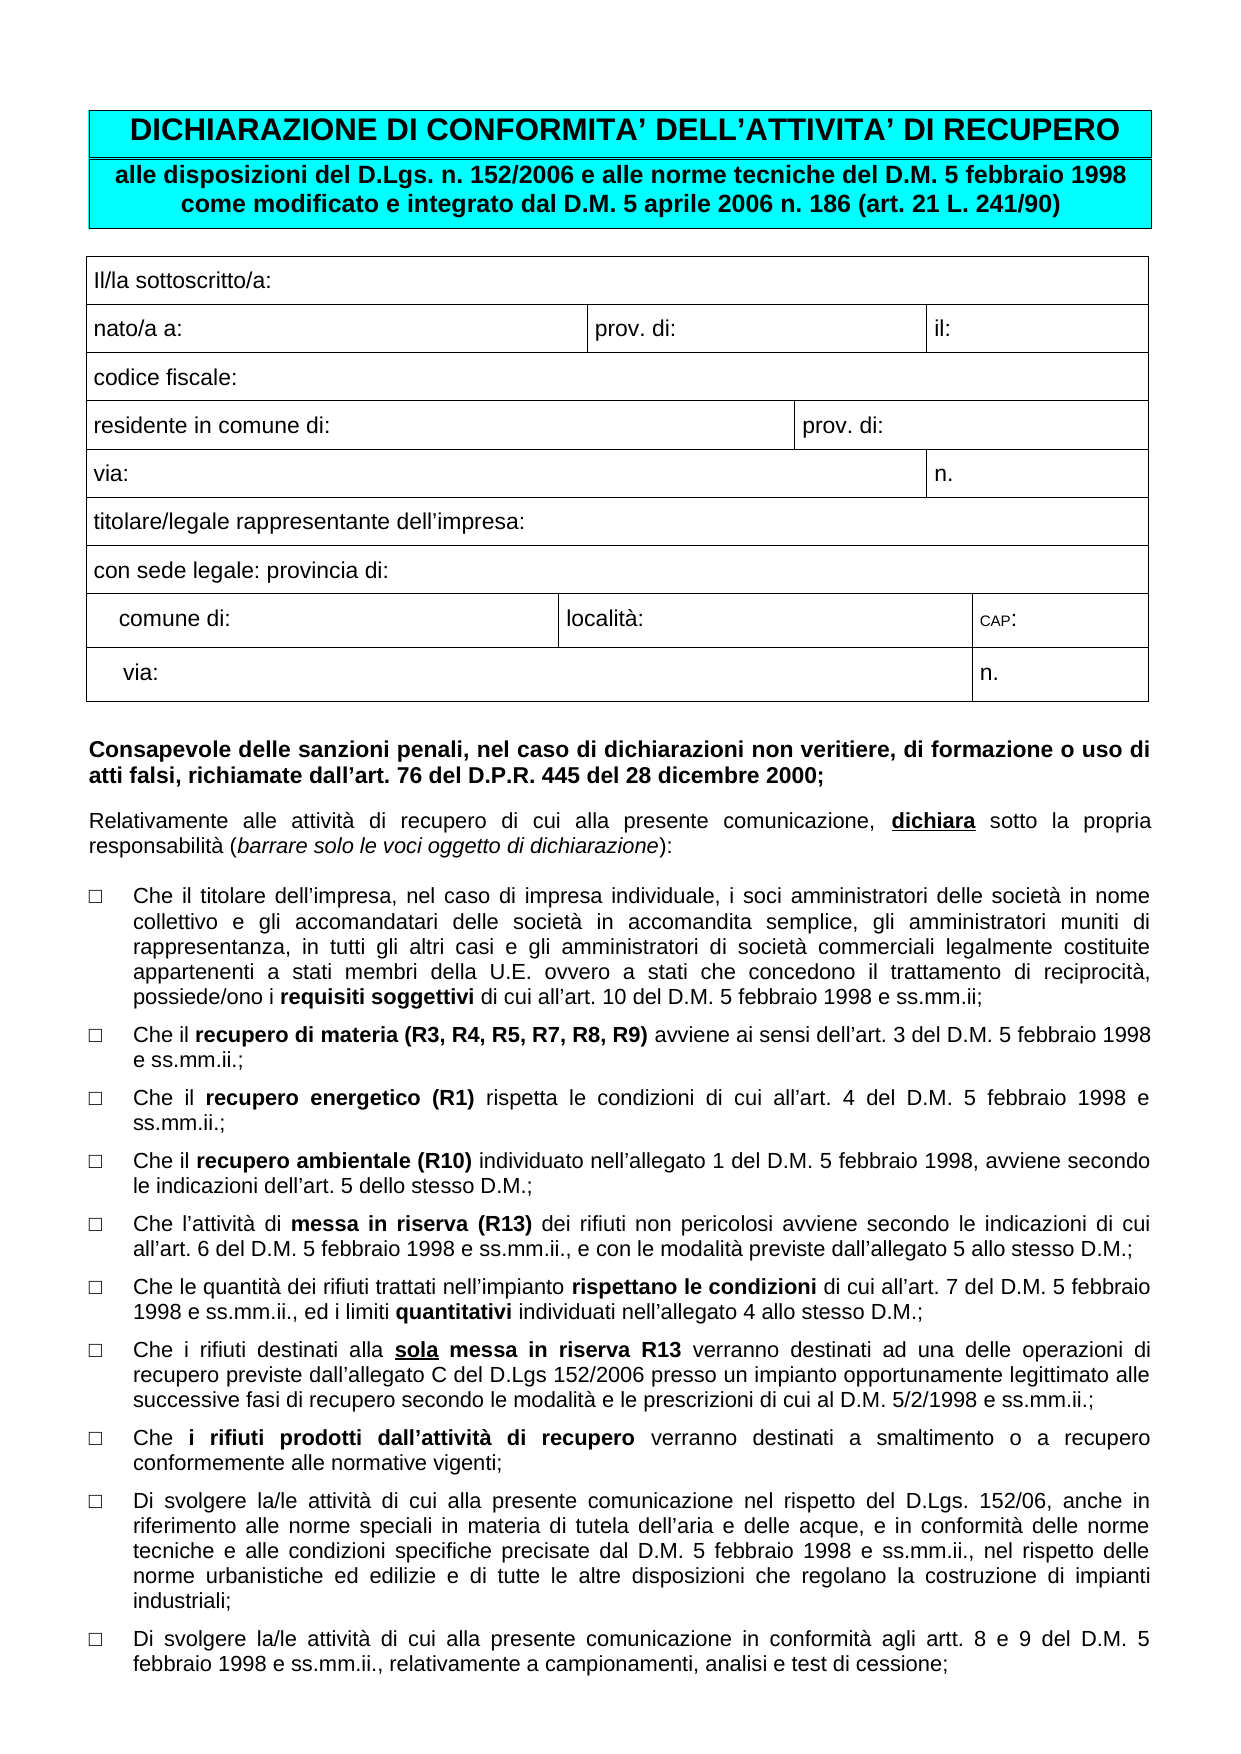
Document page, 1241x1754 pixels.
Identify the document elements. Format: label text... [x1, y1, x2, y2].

text □ Che il titolare dell’impresa, nel caso di impresa individuale, i soci amministratori delle società in nome collettivo e gli accomandatari delle società in accomandita semplice, gli amministratori muniti di rappresentanza, in tutti gli altri casi e gli amministratori di società commerciali legalmente costituite appartenenti a stati membri della U.E. ovvero a stati che concedono il trattamento di reciprocità, possiede/ono i requisiti soggettivi di cui all’art. 10 del D.M. 5 febbraio 1998 e ss.mm.ii; [88, 883, 1152, 1009]
text □ Di svolgere la/le attività di cui alla presente comunicazione in conformità agli artt. 8 e 9 del D.M. 5 febbraio 1998 e ss.mm.ii., relativamente a campionamenti, analisi e test di cessione; [88, 1626, 1152, 1677]
text □ Che i rifiuti prodotti dall’attività di recupero verranno destinati a smaltimento o a recupero conformemente alle normative vigenti; [88, 1425, 1152, 1475]
text □ Che i rifiuti destinati alla sola messa in riserva R13 verranno destinati ad una delle operazioni di recupero previste dall’allegato C del D.Lgs 152/2006 presso un impianto opportunamente legittimato alle successive fasi di recupero secondo le modalità e le prescrizioni di cui al D.M. 5/2/1998 e ss.mm.ii.; [88, 1337, 1152, 1412]
text alle disposizioni del D.Lgs. n. 152/2006 e alle norme tecniche del D.M. 5 febbraio 1998 come modificato e integrato dal D.M. 5 aprile 2006 n. 186 (art. 21 L. 241/90) [90, 160, 1151, 228]
table_cell [87, 594, 116, 647]
table_cell prov. di: [795, 401, 1148, 449]
text □ Di svolgere la/le attività di cui alla presente comunicazione nel rispetto del D.Lgs. 152/06, anche in riferimento alle norme speciali in materia di tutela dell’aria e delle acque, e in conformità delle norme tecniche e alle condizioni specifiche precisate dal D.M. 5 febbraio 1998 e ss.mm.ii., nel rispetto delle norme urbanistiche ed edilizie e di tutte le altre disposizioni che regolano la costruzione di impianti industriali; [88, 1488, 1152, 1614]
text □ Che l’attività di messa in riserva (R13) dei rifiuti non pericolosi avviene secondo le indicazioni di cui all’art. 6 del D.M. 5 febbraio 1998 e ss.mm.ii., e con le modalità previste dall’allegato 5 allo stesso D.M.; [88, 1211, 1152, 1261]
text □ Che il recupero energetico (R1) rispetta le condizioni di cui all’art. 4 del D.M. 5 febbraio 1998 e ss.mm.ii.; [88, 1085, 1152, 1135]
table_cell località: [559, 594, 972, 647]
text DICHIARAZIONE DI CONFORMITA’ DELL’ATTIVITA’ DI RECUPERO [90, 111, 1151, 157]
table_cell via: [87, 450, 926, 497]
table_cell [87, 648, 116, 701]
table_cell il: [927, 305, 1148, 352]
table_cell codice fiscale: [87, 353, 1148, 400]
table_cell comune di: [116, 594, 558, 647]
text □ Che le quantità dei rifiuti trattati nell’impianto rispettano le condizioni di cui all’art. 7 del D.M. 5 febbraio 1998 e ss.mm.ii., ed i limiti quantitativi individuati nell’allegato 4 allo stesso D.M.; [88, 1274, 1152, 1324]
table_cell con sede legale: provincia di: [87, 546, 1148, 593]
text Relativamente alle attività di recupero di cui alla presente comunicazione, dichiara sotto la propria responsabilità (barrare solo le voci oggetto di dichiarazione): [88, 808, 1152, 858]
table_cell prov. di: [588, 305, 926, 352]
table_cell n. [973, 648, 1148, 701]
table_cell nato/a a: [87, 305, 587, 352]
text Consapevole delle sanzioni penali, nel caso di dichiarazioni non veritiere, di formazione o uso di atti falsi, richiamate dall’art. 76 del D.P.R. 445 del 28 dicembre 2000; [88, 736, 1152, 789]
table_header Il/la sottoscritto/a: [87, 257, 1148, 304]
text □ Che il recupero di materia (R3, R4, R5, R7, R8, R9) avviene ai sensi dell’art. 3 del D.M. 5 febbraio 1998 e ss.mm.ii.; [88, 1022, 1152, 1072]
table_cell n. [927, 450, 1148, 497]
table_cell via: [116, 648, 972, 701]
table_cell cap: [973, 594, 1148, 647]
table_cell titolare/legale rappresentante dell’impresa: [87, 498, 1148, 545]
text □ Che il recupero ambientale (R10) individuato nell’allegato 1 del D.M. 5 febbraio 1998, avviene secondo le indicazioni dell’art. 5 dello stesso D.M.; [88, 1148, 1152, 1198]
table_cell residente in comune di: [87, 401, 794, 449]
